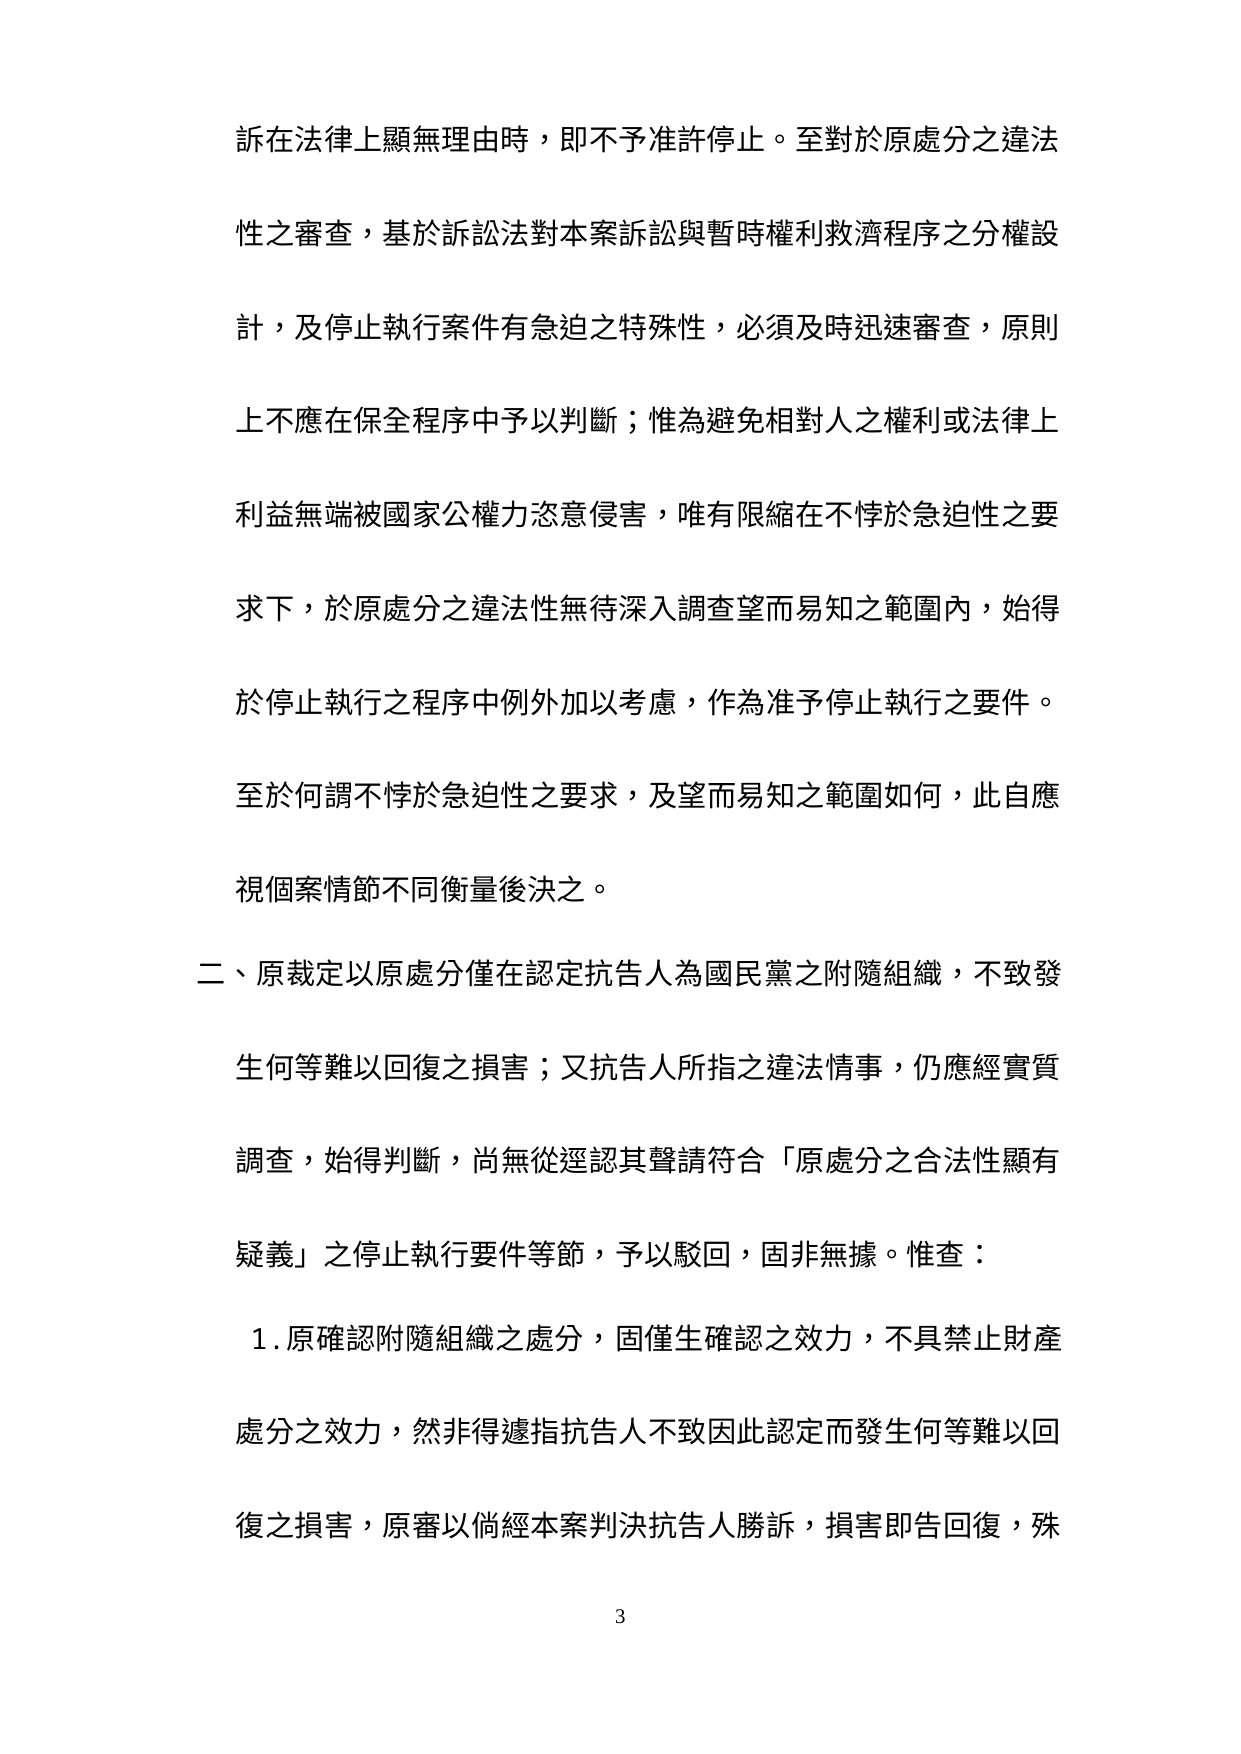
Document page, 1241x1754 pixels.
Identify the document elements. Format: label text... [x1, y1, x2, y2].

text 二、原裁定以原處分僅在認定抗告人為國民黨之附隨組織，不致發生何等難以回復之損害；又抗告人所指之違法情事，仍應經實質調查，始得判斷，尚無從逕認其聲請符合「原處分之合法性顯有疑義」之停止執行要件等節，予以駁回，固非無據。惟查： [177, 930, 1063, 1274]
text 訴在法律上顯無理由時，即不予准許停止。至對於原處分之違法性之審查，基於訴訟法對本案訴訟與暫時權利救濟程序之分權設計，及停止執行案件有急迫之特殊性，必須及時迅速審查，原則上不應在保全程序中予以判斷；惟為避免相對人之權利或法律上利益無端被國家公權力恣意侵害，唯有限縮在不悖於急迫性之要求下，於原處分之違法性無待深入調查望而易知之範圍內，始得於停止執行之程序中例外加以考慮，作為准予停止執行之要件。至於何謂不悖於急迫性之要求，及望而易知之範圍如何，此自應視個案情節不同衡量後決之。 [177, 96, 1063, 909]
text 1.原確認附隨組織之處分，固僅生確認之效力，不具禁止財產處分之效力，然非得遽指抗告人不致因此認定而發生何等難以回復之損害，原審以倘經本案判決抗告人勝訴，損害即告回復，殊 [177, 1295, 1063, 1545]
